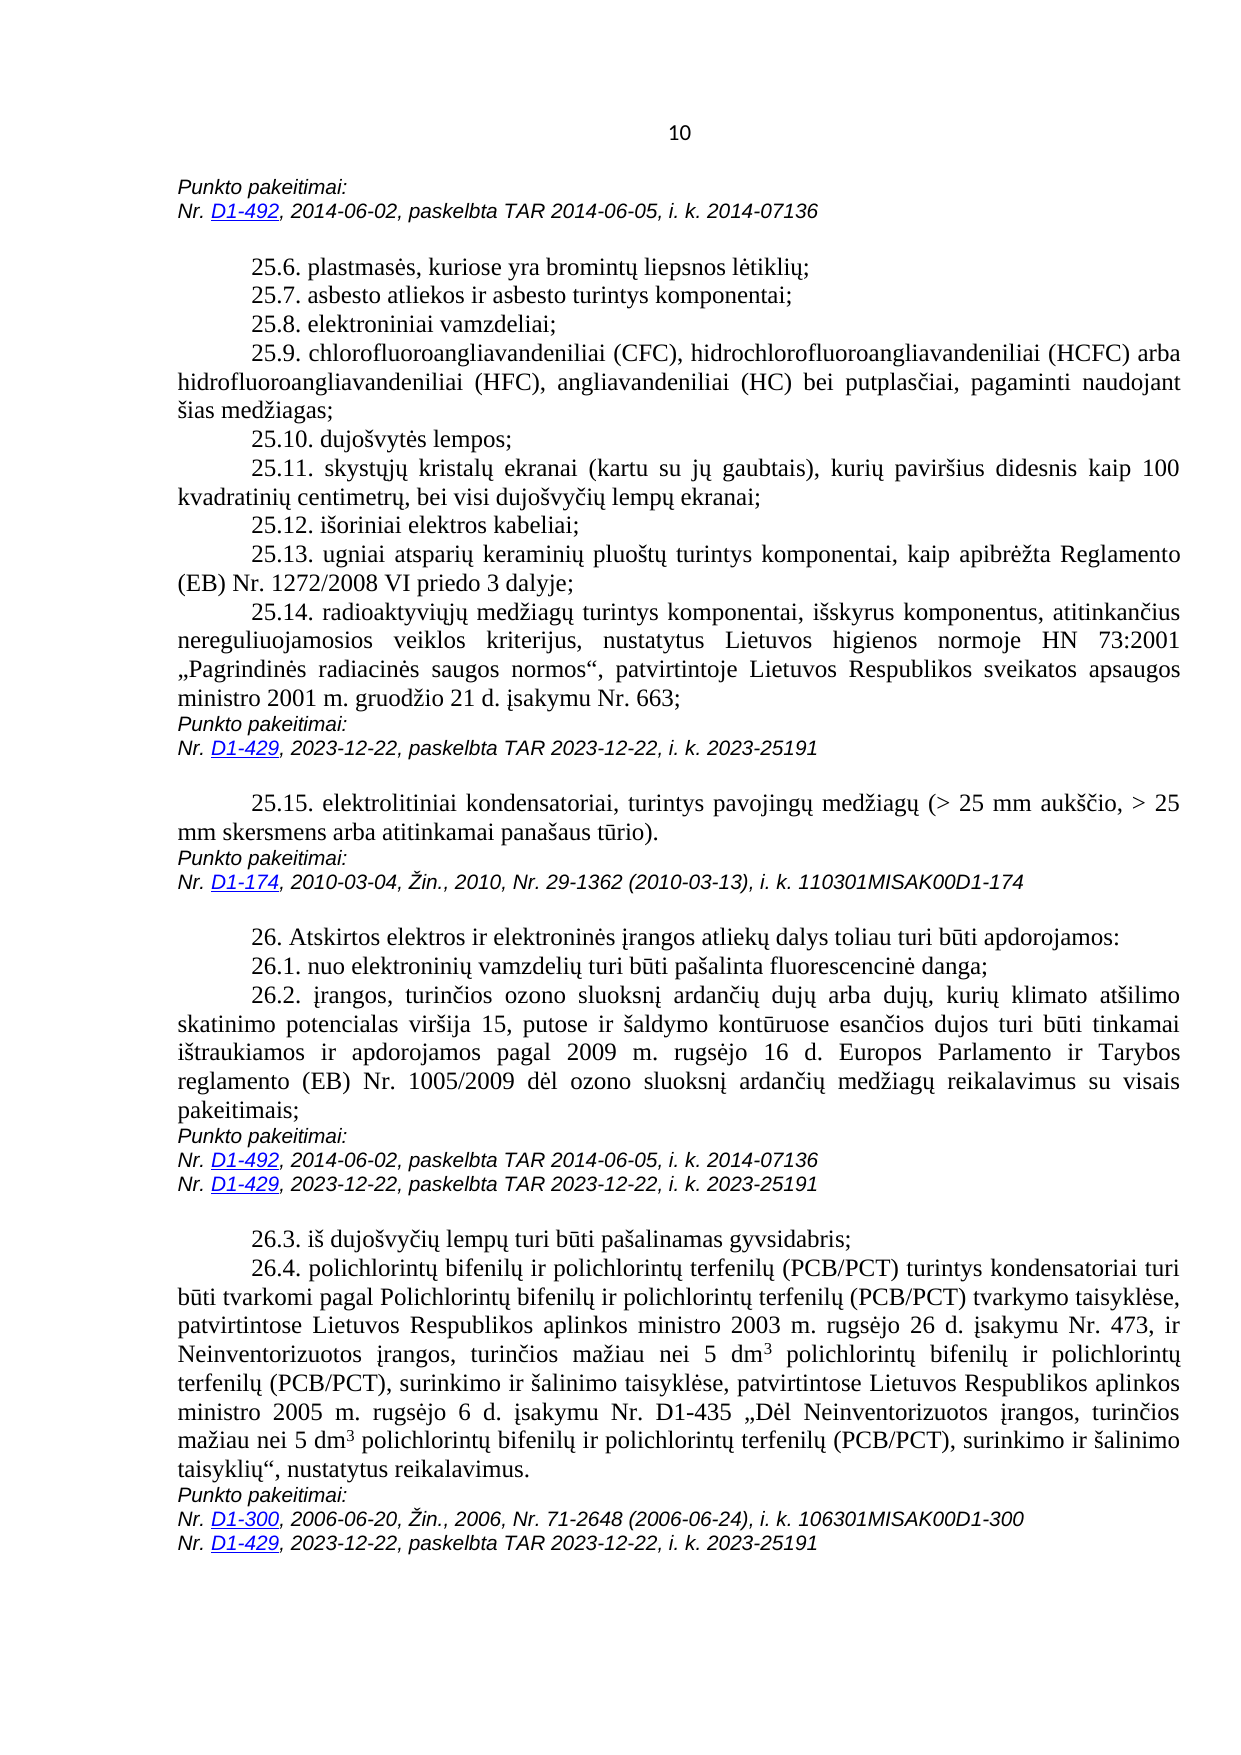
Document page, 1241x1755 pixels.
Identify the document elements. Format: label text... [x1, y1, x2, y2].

text Nr. D1-429, 2023-12-22, paskelbta TAR 2023-12-22, i. k. 2023-25191 [177, 1531, 1181, 1555]
text 26.1. nuo elektroninių vamzdelių turi būti pašalinta fluorescencinė danga; [177, 951, 1181, 980]
text 25.6. plastmasės, kuriose yra bromintų liepsnos lėtiklių; [177, 252, 1181, 280]
text 25.13. ugniai atsparių keraminių pluoštų turintys komponentai, kaip apibrėžta Reglamento (EB) Nr. 1272/2008 VI priedo 3 dalyje; [177, 539, 1181, 597]
text 26.2. įrangos, turinčios ozono sluoksnį ardančių dujų arba dujų, kurių klimato atšilimo skatinimo potencialas viršija 15, putose ir šaldymo kontūruose esančios dujos turi būti tinkamai ištraukiamos ir apdorojamos pagal 2009 m. rugsėjo 16 d. Europos Parlamento ir Tarybos reglamento (EB) Nr. 1005/2009 dėl ozono sluoksnį ardančių medžiagų reikalavimus su visais pakeitimais; [177, 980, 1181, 1124]
text Nr. D1-429, 2023-12-22, paskelbta TAR 2023-12-22, i. k. 2023-25191 [177, 1172, 1181, 1196]
text 25.9. chlorofluoroangliavandeniliai (CFC), hidrochlorofluoroangliavandeniliai (HCFC) arba hidrofluoroangliavandeniliai (HFC), angliavandeniliai (HC) bei putplasčiai, pagaminti naudojant šias medžiagas; [177, 338, 1181, 424]
text 25.12. išoriniai elektros kabeliai; [177, 510, 1181, 539]
text Punkto pakeitimai: [177, 846, 1181, 870]
text Nr. D1-492, 2014-06-02, paskelbta TAR 2014-06-05, i. k. 2014-07136 [177, 199, 1181, 223]
text 25.15. elektrolitiniai kondensatoriai, turintys pavojingų medžiagų (> 25 mm aukščio, > 25 mm skersmens arba atitinkamai panašaus tūrio). [177, 788, 1181, 846]
text 26.4. polichlorintų bifenilų ir polichlorintų terfenilų (PCB/PCT) turintys kondensatoriai turi būti tvarkomi pagal Polichlorintų bifenilų ir polichlorintų terfenilų (PCB/PCT) tvarkymo taisyklėse, patvirtintose Lietuvos Respublikos aplinkos ministro 2003 m. rugsėjo 26 d. įsakymu Nr. 473, ir Neinventorizuotos įrangos, turinčios mažiau nei 5 dm3 polichlorintų bifenilų ir polichlorintų terfenilų (PCB/PCT), surinkimo ir šalinimo taisyklėse, patvirtintose Lietuvos Respublikos aplinkos ministro 2005 m. rugsėjo 6 d. įsakymu Nr. D1-435 „Dėl Neinventorizuotos įrangos, turinčios mažiau nei 5 dm3 polichlorintų bifenilų ir polichlorintų terfenilų (PCB/PCT), surinkimo ir šalinimo taisyklių“, nustatytus reikalavimus. [177, 1253, 1181, 1483]
text 25.14. radioaktyviųjų medžiagų turintys komponentai, išskyrus komponentus, atitinkančius nereguliuojamosios veiklos kriterijus, nustatytus Lietuvos higienos normoje HN 73:2001 „Pagrindinės radiacinės saugos normos“, patvirtintoje Lietuvos Respublikos sveikatos apsaugos ministro 2001 m. gruodžio 21 d. įsakymu Nr. 663; [177, 597, 1181, 712]
text Punkto pakeitimai: [177, 175, 1181, 199]
text Nr. D1-174, 2010-03-04, Žin., 2010, Nr. 29-1362 (2010-03-13), i. k. 110301MISAK00D1-174 [177, 870, 1181, 894]
text 26. Atskirtos elektros ir elektroninės įrangos atliekų dalys toliau turi būti apdorojamos: [177, 922, 1181, 951]
text Punkto pakeitimai: [177, 1124, 1181, 1148]
text Nr. D1-492, 2014-06-02, paskelbta TAR 2014-06-05, i. k. 2014-07136 [177, 1148, 1181, 1172]
text Punkto pakeitimai: [177, 712, 1181, 736]
text 25.10. dujošvytės lempos; [177, 424, 1181, 453]
text Nr. D1-429, 2023-12-22, paskelbta TAR 2023-12-22, i. k. 2023-25191 [177, 736, 1181, 759]
text Nr. D1-300, 2006-06-20, Žin., 2006, Nr. 71-2648 (2006-06-24), i. k. 106301MISAK00D1-300 [177, 1507, 1181, 1531]
text 25.8. elektroniniai vamzdeliai; [177, 309, 1181, 338]
text Punkto pakeitimai: [177, 1483, 1181, 1507]
text 26.3. iš dujošvyčių lempų turi būti pašalinamas gyvsidabris; [177, 1224, 1181, 1253]
text 25.11. skystųjų kristalų ekranai (kartu su jų gaubtais), kurių paviršius didesnis kaip 100 kvadratinių centimetrų, bei visi dujošvyčių lempų ekranai; [177, 453, 1181, 510]
text 25.7. asbesto atliekos ir asbesto turintys komponentai; [177, 280, 1181, 309]
